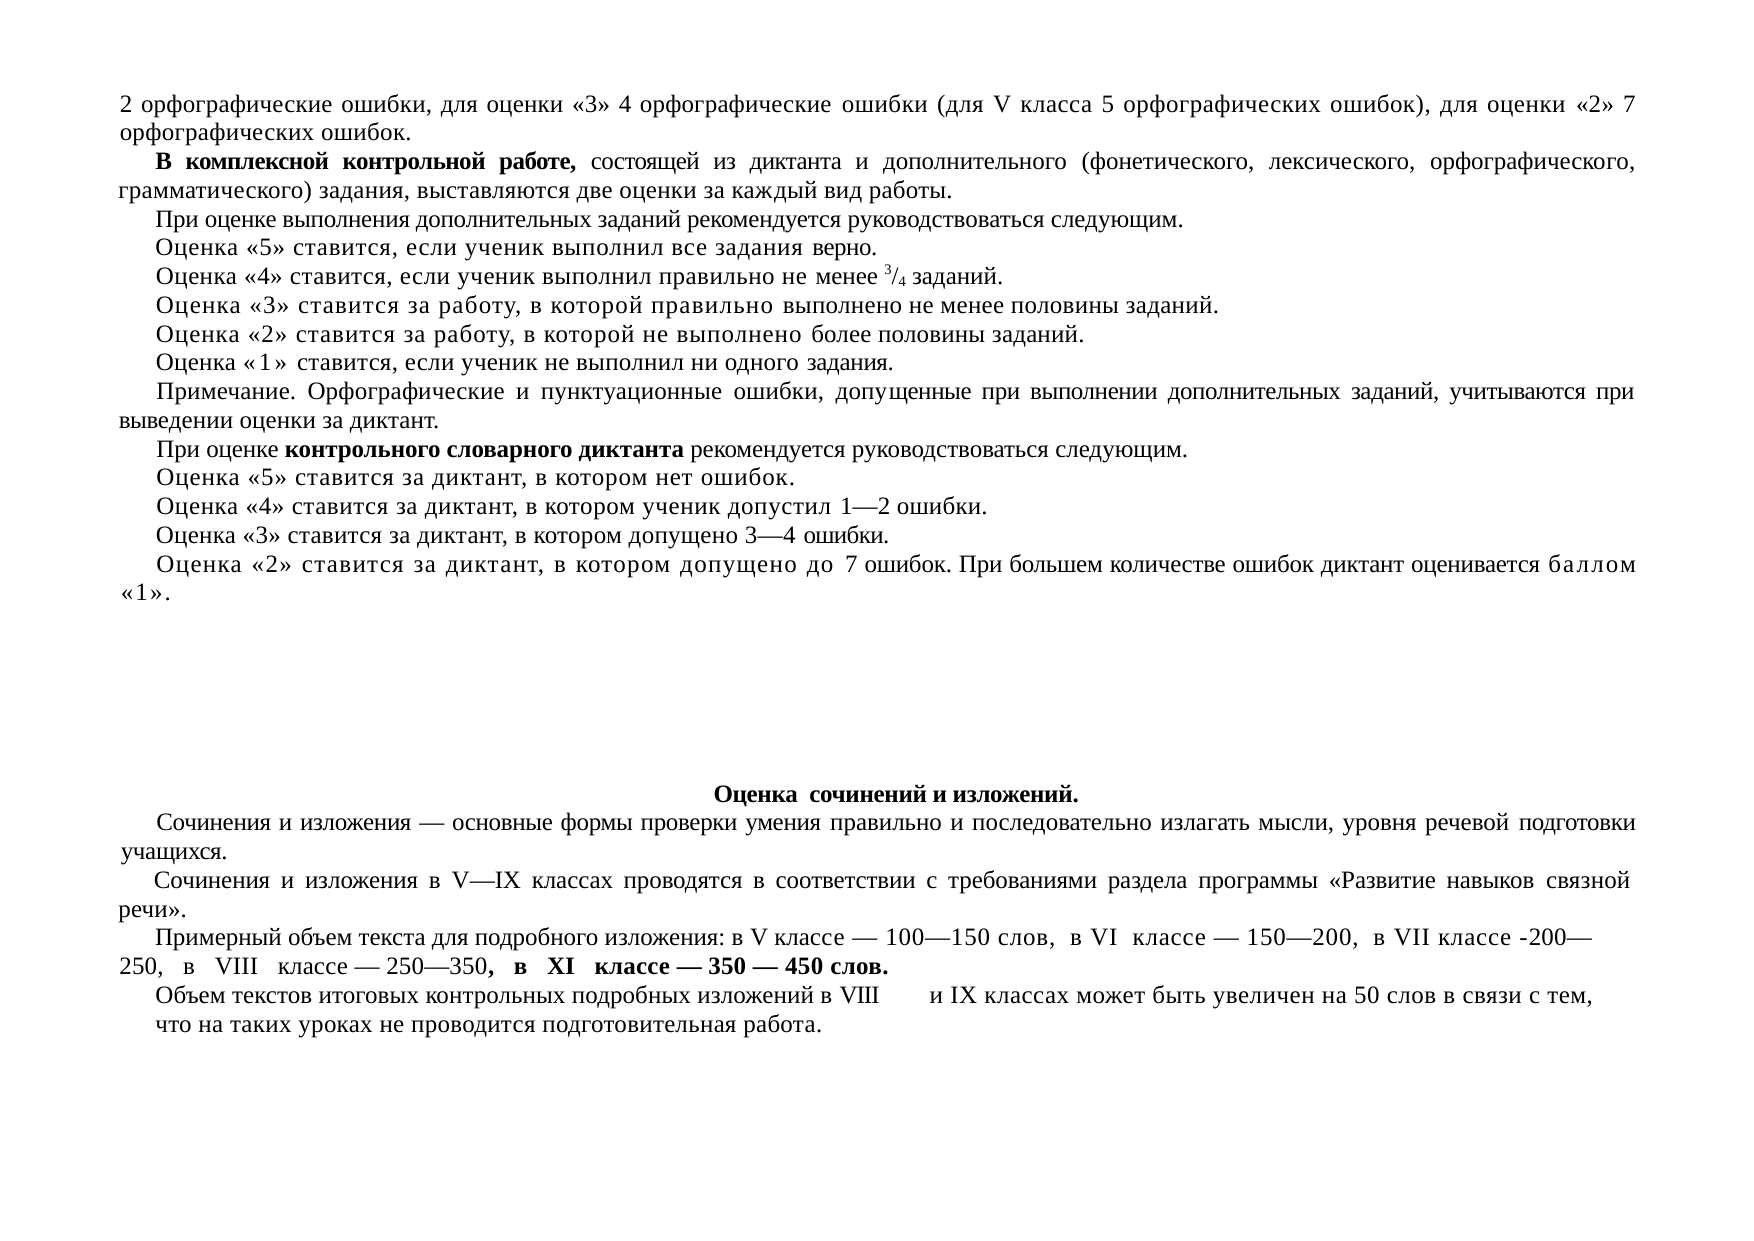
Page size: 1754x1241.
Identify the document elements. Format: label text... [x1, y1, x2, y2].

text При оценке контрольного словарного диктанта рекомендуется руководствоваться следующим. [120, 434, 1635, 462]
text Оценка «2» ставится за работу, в которой не выполнено более половины заданий. [120, 319, 1636, 347]
text В комплексной контрольной работе, состоящей из диктанта и дополнительного (фонетического, лексического, орфографического, грамматического) задания, выставляются две оценки за каждый вид работы. [118, 146, 1635, 204]
text При оценке выполнения дополнительных заданий рекомендуется руководствоваться следующим. [119, 204, 1634, 232]
text Оценка «4» ставится за диктант, в котором ученик допустил 1—2 ошибки. [123, 491, 1636, 520]
text Оценка «5» ставится, если ученик выполнил все задания верно. [120, 232, 1635, 261]
text Сочинения и изложения в V—IX классах проводятся в соответствии с требованиями раздела программы «Развитие навыков связной речи». [118, 865, 1630, 922]
text Оценка «3» ставится за диктант, в котором допущено 3—4 ошибки. [121, 520, 1636, 549]
text Оценка «2» ставится за диктант, в котором допущено до 7 ошибок. При большем количестве ошибок диктант оценивается баллом «1». [121, 549, 1636, 606]
text Оценка «1» ставится, если ученик не выполнил ни одного задания. [119, 347, 1636, 376]
text Оценка «3» ставится за работу, в которой правильно выполнено не менее половины заданий. [120, 290, 1636, 319]
text 2 орфографические ошибки, для оценки «3» 4 орфографические ошибки (для V класса 5 орфографических ошибок), для оценки «2» 7 орфографических ошибок. [119, 89, 1635, 146]
text Оценка «5» ставится за диктант, в котором нет ошибок. [156, 462, 1636, 491]
text Оценка «4» ставится, если ученик выполнил правильно не менее 3/4 заданий. [120, 261, 1635, 290]
text Примечание. Орфографические и пунктуационные ошибки, допущенные при выполнении дополнительных заданий, учитываются при выведении оценки за диктант. [119, 376, 1635, 434]
text Объем текстов итоговых контрольных подробных изложений в VIII и IX классах может быть увеличен на 50 слов в связи с тем, что на таких уроках не проводится подготовительная работа. [155, 980, 1636, 1037]
text Сочинения и изложения — основные формы проверки умения правильно и последовательно излагать мысли, уровня речевой подготовки учащихся. [121, 807, 1636, 865]
text Оценка сочинений и изложений. [121, 779, 1636, 807]
text Примерный объем текста для подробного изложения: в V классе — 100—150 слов, в VI классе — 150—200, в VII классе -200—250, в VIII классе — 250—350, в XI классе — 350 — 450 слов. [119, 922, 1636, 980]
